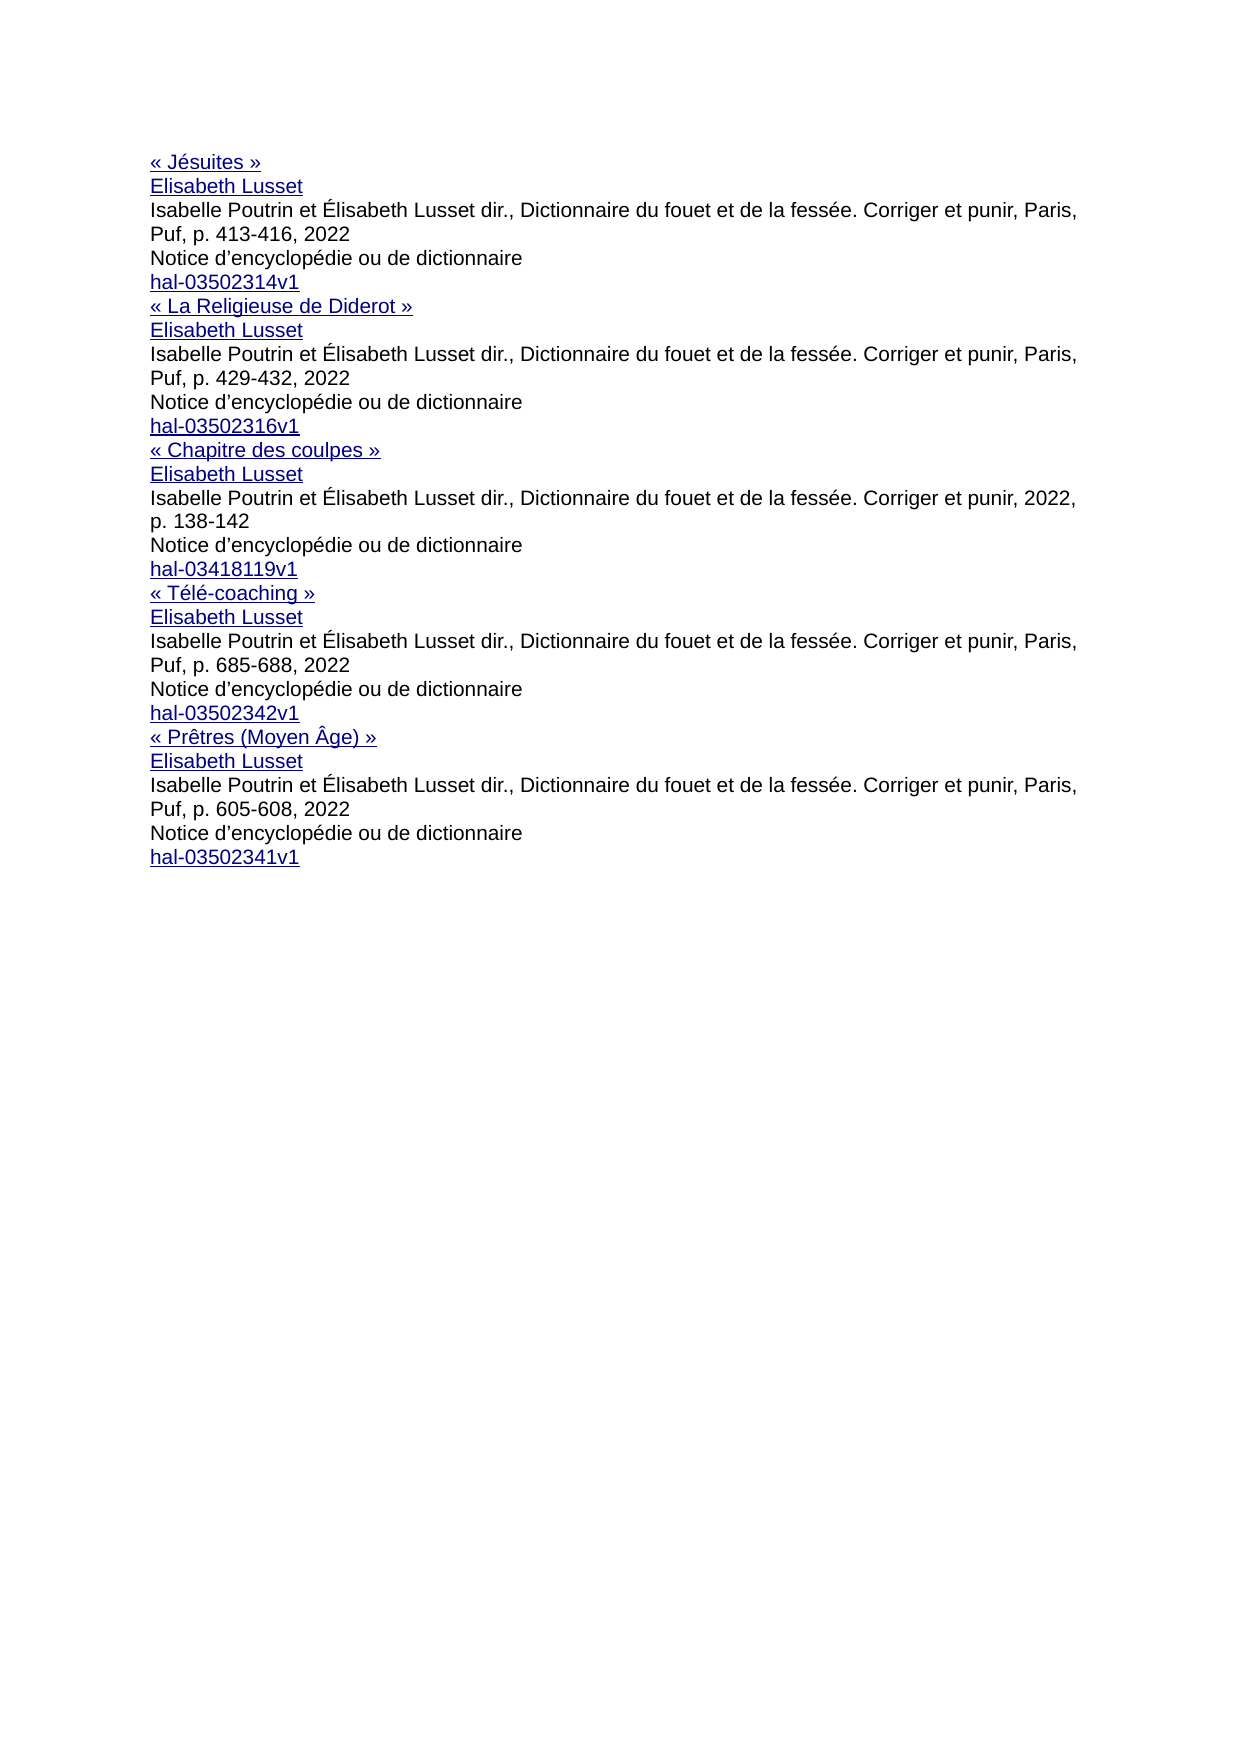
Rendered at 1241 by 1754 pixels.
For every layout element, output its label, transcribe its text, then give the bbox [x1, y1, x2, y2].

table_cell « Chapitre des coulpes » Elisabeth Lusset Isabelle Poutrin et Élisabeth Lusset dir., Dictionnaire du fouet et de la fessée. Corriger et punir, 2022, p. 138-142 Notice d’encyclopédie ou de dictionnaire hal-03418119v1 [150, 438, 1090, 581]
table_cell « Jésuites » Elisabeth Lusset Isabelle Poutrin et Élisabeth Lusset dir., Dictionnaire du fouet et de la fessée. Corriger et punir, Paris, Puf, p. 413-416, 2022 Notice d’encyclopédie ou de dictionnaire hal-03502314v1 [150, 150, 1090, 294]
table_cell « Télé-coaching » Elisabeth Lusset Isabelle Poutrin et Élisabeth Lusset dir., Dictionnaire du fouet et de la fessée. Corriger et punir, Paris, Puf, p. 685-688, 2022 Notice d’encyclopédie ou de dictionnaire hal-03502342v1 [150, 581, 1090, 725]
table_cell « La Religieuse de Diderot » Elisabeth Lusset Isabelle Poutrin et Élisabeth Lusset dir., Dictionnaire du fouet et de la fessée. Corriger et punir, Paris, Puf, p. 429-432, 2022 Notice d’encyclopédie ou de dictionnaire hal-03502316v1 [150, 294, 1090, 437]
table_cell « Prêtres (Moyen Âge) » Elisabeth Lusset Isabelle Poutrin et Élisabeth Lusset dir., Dictionnaire du fouet et de la fessée. Corriger et punir, Paris, Puf, p. 605-608, 2022 Notice d’encyclopédie ou de dictionnaire hal-03502341v1 [150, 725, 1090, 869]
